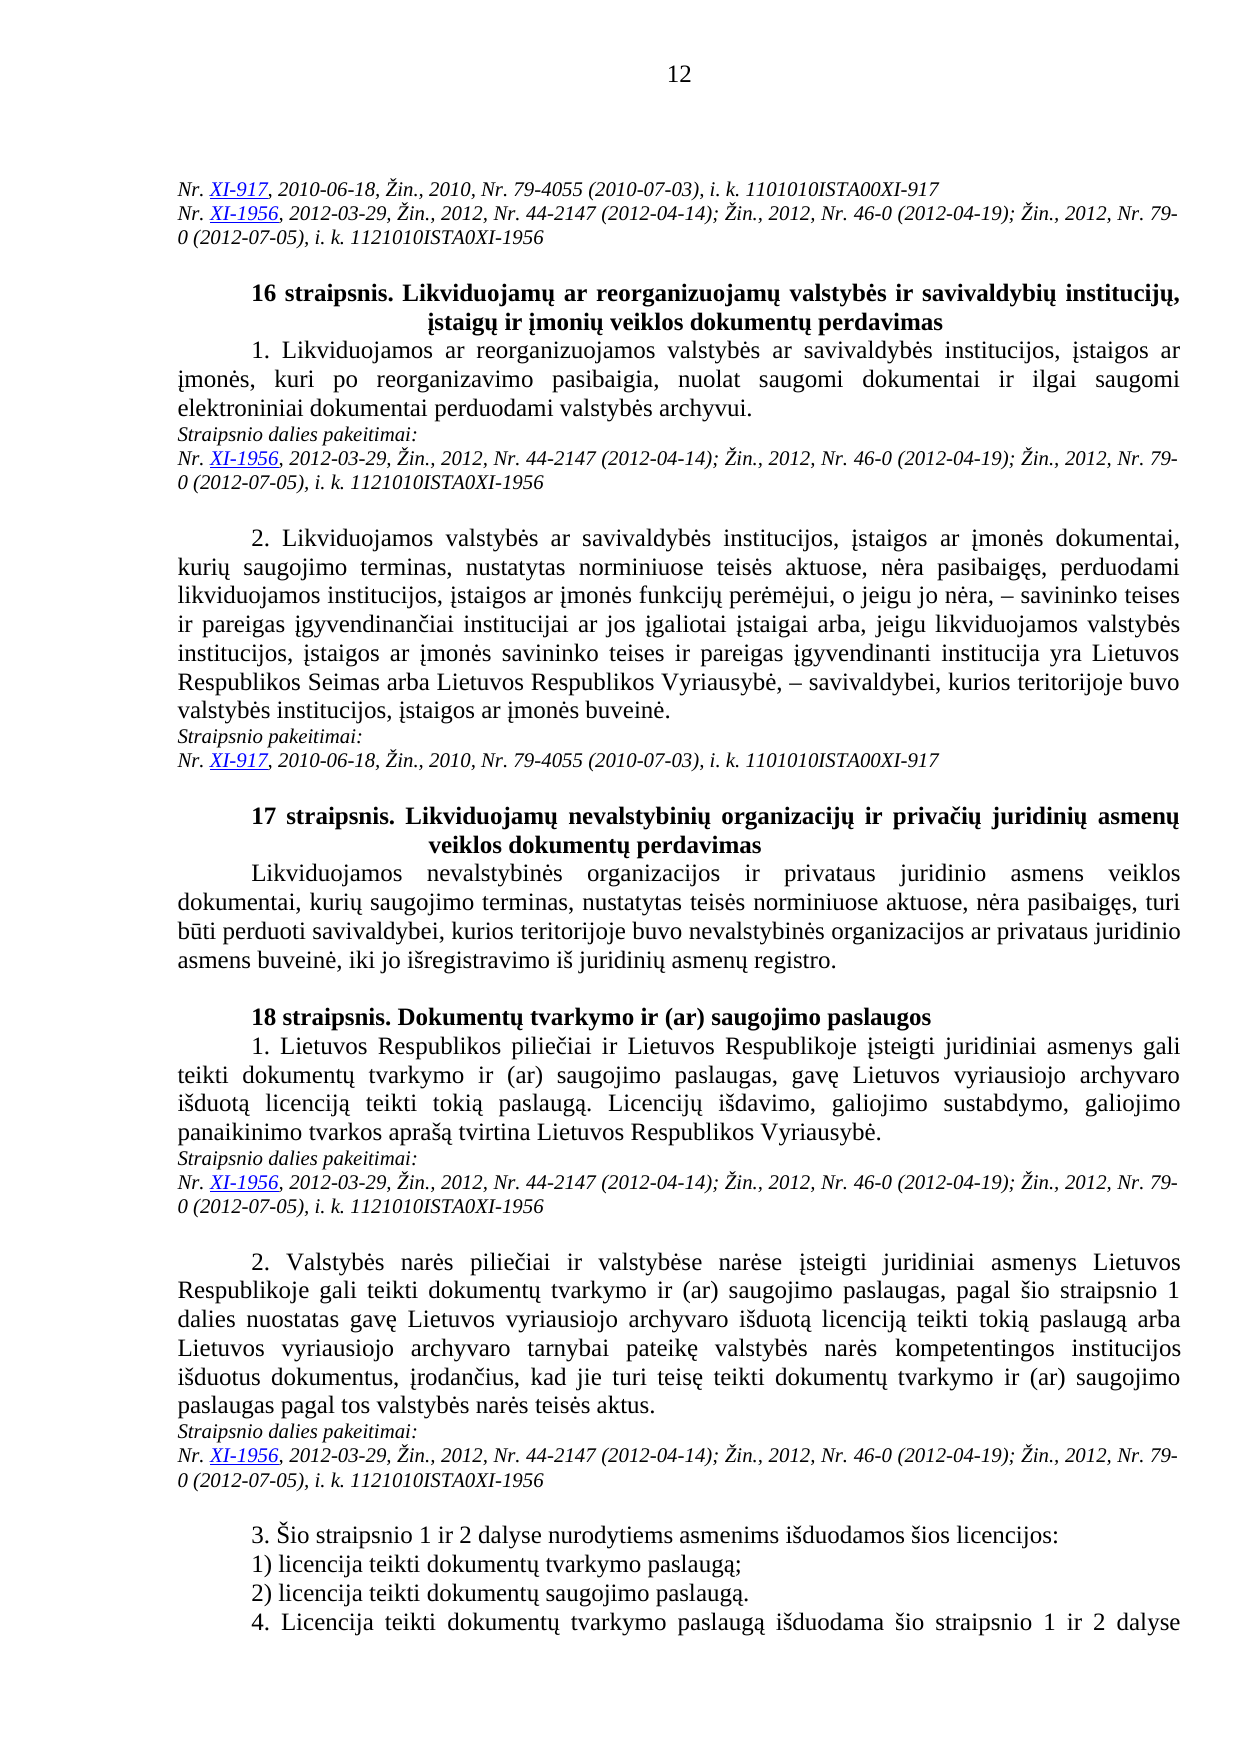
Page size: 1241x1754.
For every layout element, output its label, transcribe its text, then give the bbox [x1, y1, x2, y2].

text 2. Likviduojamos valstybės ar savivaldybės institucijos, įstaigos ar įmonės dokumentai, kurių saugojimo terminas, nustatytas norminiuose teisės aktuose, nėra pasibaigęs, perduodami likviduojamos institucijos, įstaigos ar įmonės funkcijų perėmėjui, o jeigu jo nėra, – savininko teises ir pareigas įgyvendinančiai institucijai ar jos įgaliotai įstaigai arba, jeigu likviduojamos valstybės institucijos, įstaigos ar įmonės savininko teises ir pareigas įgyvendinanti institucija yra Lietuvos Respublikos Seimas arba Lietuvos Respublikos Vyriausybė, – savivaldybei, kurios teritorijoje buvo valstybės institucijos, įstaigos ar įmonės buveinė. [177, 523, 1181, 724]
text 18 straipsnis. Dokumentų tvarkymo ir (ar) saugojimo paslaugos [177, 1002, 1181, 1031]
text Straipsnio pakeitimai: [177, 724, 1181, 748]
text Nr. XI-1956, 2012-03-29, Žin., 2012, Nr. 44-2147 (2012-04-14); Žin., 2012, Nr. 46-0 (2012-04-19); Žin., 2012, Nr. 79-0 (2012-07-05), i. k. 1121010ISTA0XI-1956 [177, 1443, 1181, 1492]
text 17 straipsnis. Likviduojamų nevalstybinių organizacijų ir privačių juridinių asmenų veiklos dokumentų perdavimas [251, 801, 1181, 858]
text 16 straipsnis. Likviduojamų ar reorganizuojamų valstybės ir savivaldybių institucijų, įstaigų ir įmonių veiklos dokumentų perdavimas [251, 278, 1181, 336]
text Straipsnio dalies pakeitimai: [177, 1419, 1181, 1443]
text Likviduojamos nevalstybinės organizacijos ir privataus juridinio asmens veiklos dokumentai, kurių saugojimo terminas, nustatytas teisės norminiuose aktuose, nėra pasibaigęs, turi būti perduoti savivaldybei, kurios teritorijoje buvo nevalstybinės organizacijos ar privataus juridinio asmens buveinė, iki jo išregistravimo iš juridinių asmenų registro. [177, 858, 1181, 973]
text Nr. XI-1956, 2012-03-29, Žin., 2012, Nr. 44-2147 (2012-04-14); Žin., 2012, Nr. 46-0 (2012-04-19); Žin., 2012, Nr. 79-0 (2012-07-05), i. k. 1121010ISTA0XI-1956 [177, 446, 1181, 494]
text Straipsnio dalies pakeitimai: [177, 1146, 1181, 1170]
text 1) licencija teikti dokumentų tvarkymo paslaugą; [177, 1549, 1181, 1578]
text 3. Šio straipsnio 1 ir 2 dalyse nurodytiems asmenims išduodamos šios licencijos: [177, 1520, 1181, 1549]
text Nr. XI-917, 2010-06-18, Žin., 2010, Nr. 79-4055 (2010-07-03), i. k. 1101010ISTA00XI-917 [177, 748, 1181, 772]
text Nr. XI-917, 2010-06-18, Žin., 2010, Nr. 79-4055 (2010-07-03), i. k. 1101010ISTA00XI-917 [177, 177, 1181, 201]
text 2. Valstybės narės piliečiai ir valstybėse narėse įsteigti juridiniai asmenys Lietuvos Respublikoje gali teikti dokumentų tvarkymo ir (ar) saugojimo paslaugas, pagal šio straipsnio 1 dalies nuostatas gavę Lietuvos vyriausiojo archyvaro išduotą licenciją teikti tokią paslaugą arba Lietuvos vyriausiojo archyvaro tarnybai pateikę valstybės narės kompetentingos institucijos išduotus dokumentus, įrodančius, kad jie turi teisę teikti dokumentų tvarkymo ir (ar) saugojimo paslaugas pagal tos valstybės narės teisės aktus. [177, 1247, 1181, 1419]
text 4. Licencija teikti dokumentų tvarkymo paslaugą išduodama šio straipsnio 1 ir 2 dalyse [177, 1607, 1181, 1635]
text Nr. XI-1956, 2012-03-29, Žin., 2012, Nr. 44-2147 (2012-04-14); Žin., 2012, Nr. 46-0 (2012-04-19); Žin., 2012, Nr. 79-0 (2012-07-05), i. k. 1121010ISTA0XI-1956 [177, 201, 1181, 249]
text 2) licencija teikti dokumentų saugojimo paslaugą. [177, 1578, 1181, 1607]
text Straipsnio dalies pakeitimai: [177, 422, 1181, 446]
text 1. Lietuvos Respublikos piliečiai ir Lietuvos Respublikoje įsteigti juridiniai asmenys gali teikti dokumentų tvarkymo ir (ar) saugojimo paslaugas, gavę Lietuvos vyriausiojo archyvaro išduotą licenciją teikti tokią paslaugą. Licencijų išdavimo, galiojimo sustabdymo, galiojimo panaikinimo tvarkos aprašą tvirtina Lietuvos Respublikos Vyriausybė. [177, 1031, 1181, 1146]
text Nr. XI-1956, 2012-03-29, Žin., 2012, Nr. 44-2147 (2012-04-14); Žin., 2012, Nr. 46-0 (2012-04-19); Žin., 2012, Nr. 79-0 (2012-07-05), i. k. 1121010ISTA0XI-1956 [177, 1170, 1181, 1218]
text 1. Likviduojamos ar reorganizuojamos valstybės ar savivaldybės institucijos, įstaigos ar įmonės, kuri po reorganizavimo pasibaigia, nuolat saugomi dokumentai ir ilgai saugomi elektroniniai dokumentai perduodami valstybės archyvui. [177, 336, 1181, 422]
